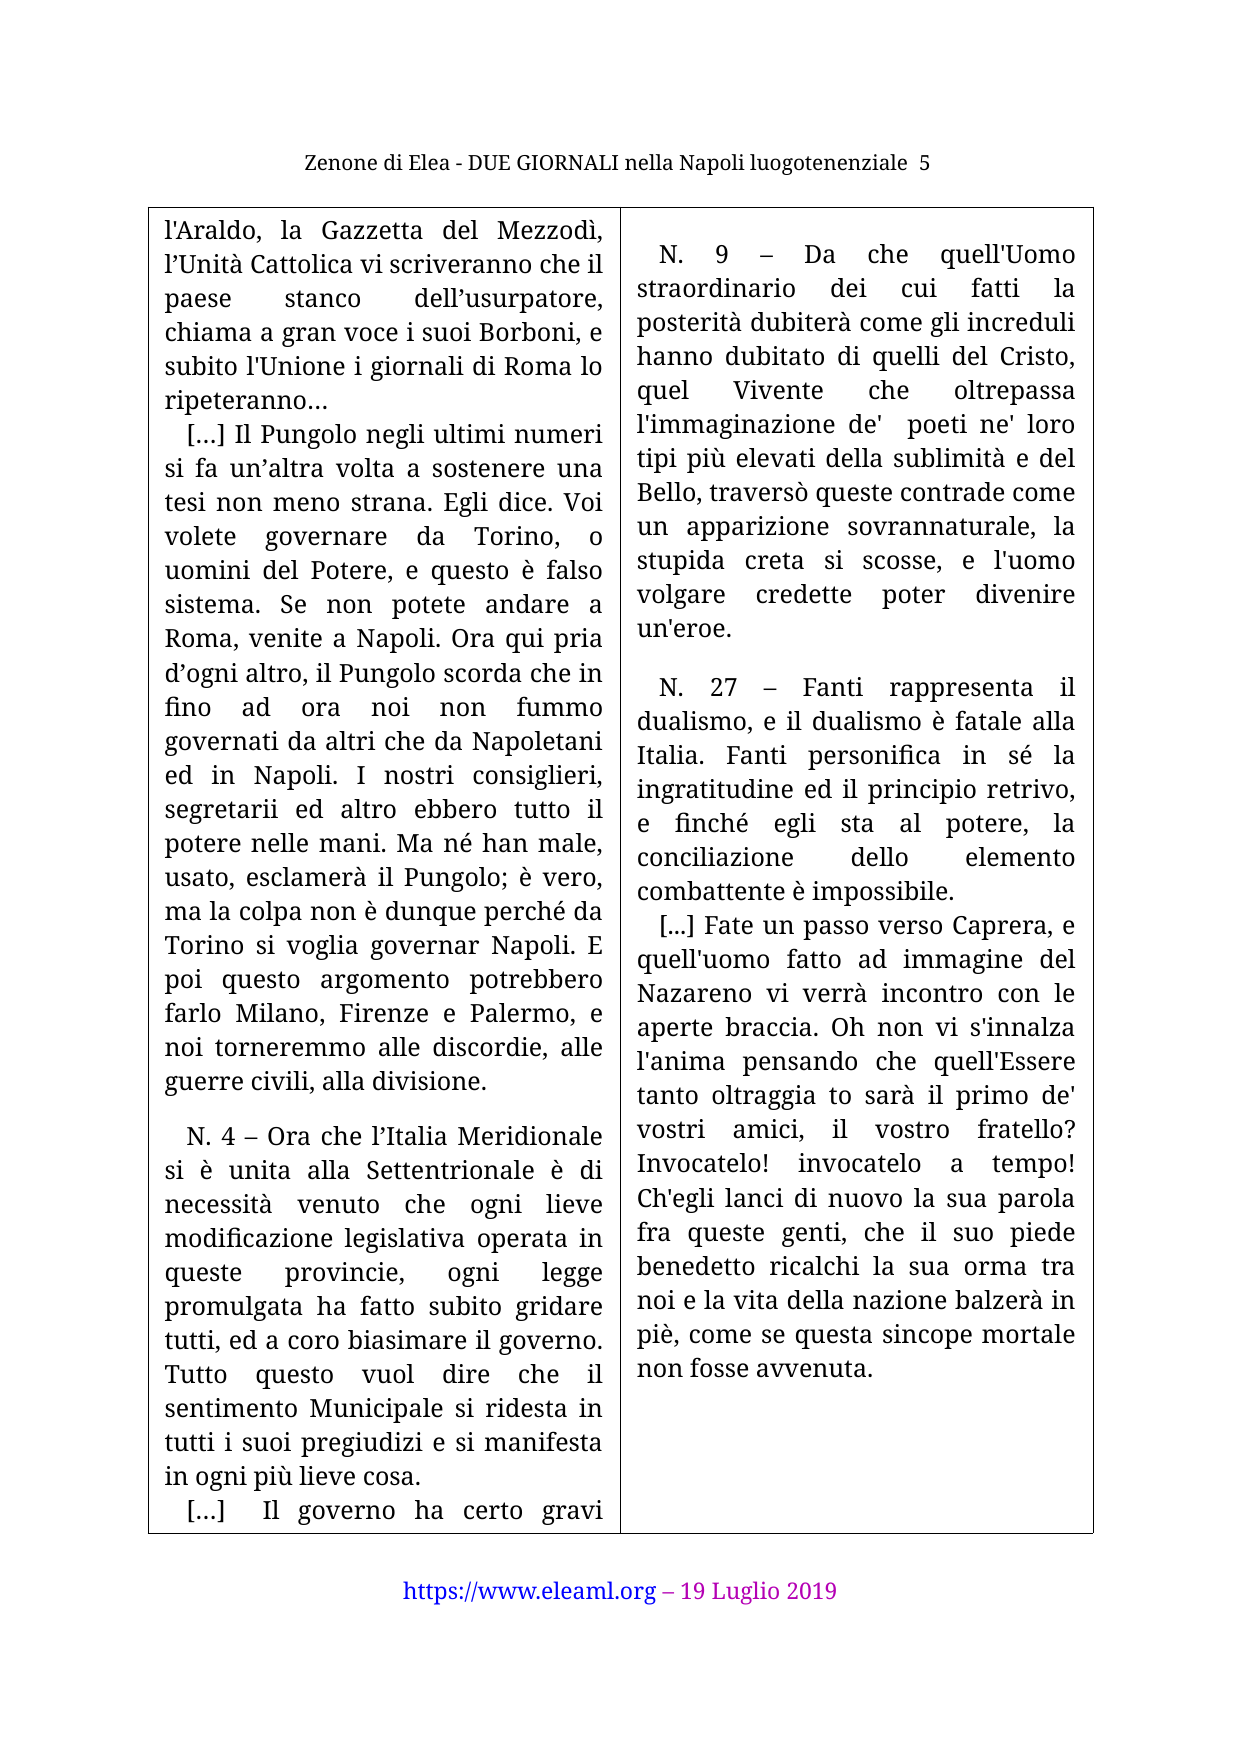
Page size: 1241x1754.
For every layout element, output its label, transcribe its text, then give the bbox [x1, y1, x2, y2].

table_cell N. 9 – Da che quell'Uomo straordinario dei cui fatti la posterità dubiterà come gli increduli hanno dubitato di quelli del Cristo, quel Vivente che oltrepassa l'immaginazione de' poeti ne' loro tipi più elevati della sublimità e del Bello, traversò queste contrade come un apparizione sovrannaturale, la stupida creta si scosse, e l'uomo volgare credette poter divenire un'eroe. N. 27 – Fanti rappresenta il dualismo, e il dualismo è fatale alla Italia. Fanti personifica in sé la ingratitudine ed il principio retrivo, e finché egli sta al potere, la conciliazione dello elemento combattente è impossibile. [...] Fate un passo verso Caprera, e quell'uomo fatto ad immagine del Nazareno vi verrà incontro con le aperte braccia. Oh non vi s'innalza l'anima pensando che quell'Essere tanto oltraggia to sarà il primo de' vostri amici, il vostro fratello? Invocatelo! invocatelo a tempo! Ch'egli lanci di nuovo la sua parola fra queste genti, che il suo piede benedetto ricalchi la sua orma tra noi e la vita della nazione balzerà in piè, come se questa sincope mortale non fosse avvenuta. [621, 208, 1093, 1533]
table_cell l'Araldo, la Gazzetta del Mezzodì, l’Unità Cattolica vi scriveranno che il paese stanco dell’usurpatore, chiama a gran voce i suoi Borboni, e subito l'Unione i giornali di Roma lo ripeteranno… […] Il Pungolo negli ultimi numeri si fa un’altra volta a sostenere una tesi non meno strana. Egli dice. Voi volete governare da Torino, o uomini del Potere, e questo è falso sistema. Se non potete andare a Roma, venite a Napoli. Ora qui pria d’ogni altro, il Pungolo scorda che in fino ad ora noi non fummo governati da altri che da Napoletani ed in Napoli. I nostri consiglieri, segretarii ed altro ebbero tutto il potere nelle mani. Ma né han male, usato, esclamerà il Pungolo; è vero, ma la colpa non è dunque perché da Torino si voglia governar Napoli. E poi questo argomento potrebbero farlo Milano, Firenze e Palermo, e noi torneremmo alle discordie, alle guerre civili, alla divisione. N. 4 – Ora che l’Italia Meridionale si è unita alla Settentrionale è di necessità venuto che ogni lieve modificazione legislativa operata in queste provincie, ogni legge promulgata ha fatto subito gridare tutti, ed a coro biasimare il governo. Tutto questo vuol dire che il sentimento Municipale si ridesta in tutti i suoi pregiudizi e si manifesta in ogni più lieve cosa. […] Il governo ha certo gravi [149, 208, 620, 1533]
